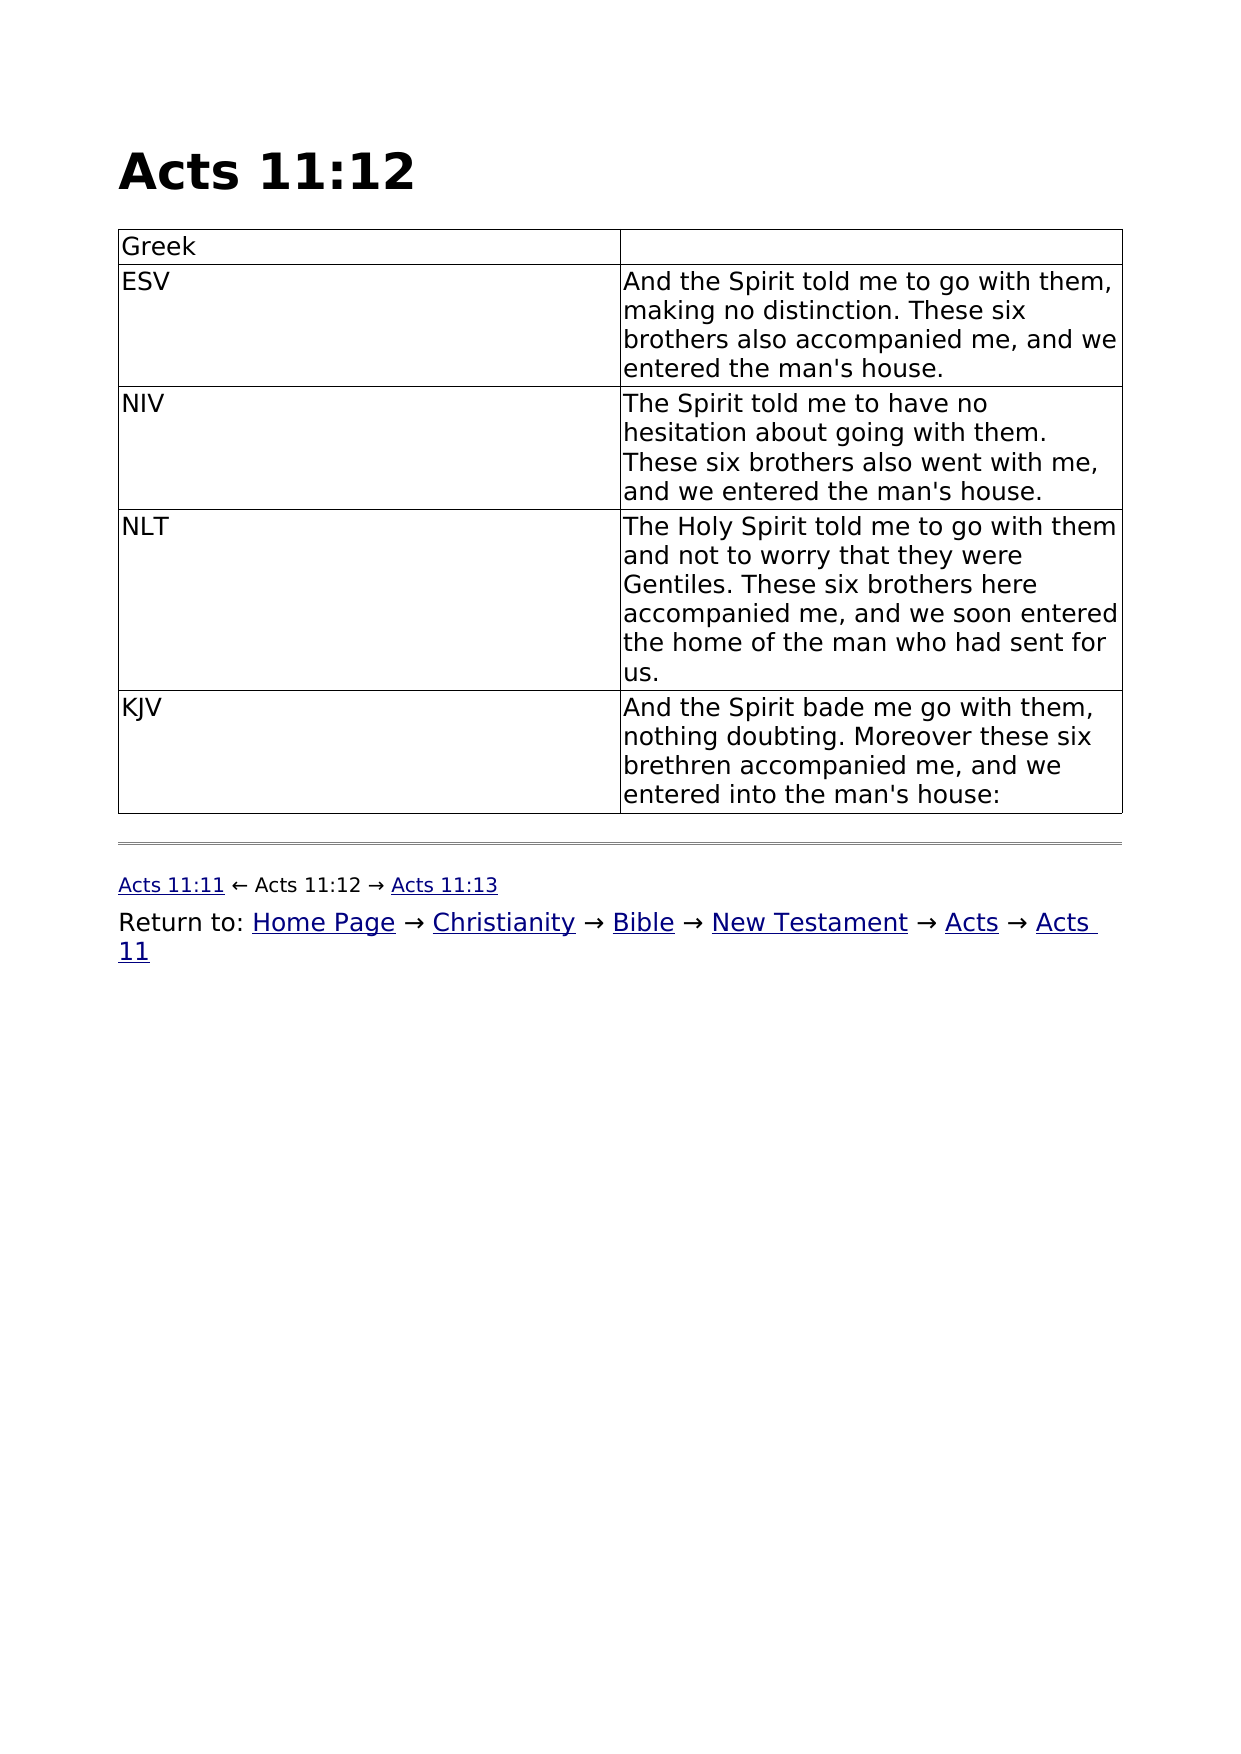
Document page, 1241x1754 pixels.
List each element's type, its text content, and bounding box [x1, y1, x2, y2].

table_cell The Spirit told me to have no hesitation about going with them. These six brothers also went with me, and we entered the man's house. [621, 387, 1122, 509]
table_cell And the Spirit bade me go with them, nothing doubting. Moreover these six brethren accompanied me, and we entered into the man's house: [621, 691, 1122, 812]
subtitle Acts 11:12 [118, 143, 1122, 201]
table_cell NIV [119, 387, 620, 509]
table_cell And the Spirit told me to go with them, making no distinction. These six brothers also accompanied me, and we entered the man's house. [621, 265, 1122, 386]
table_header Greek [119, 230, 620, 264]
table_cell ESV [119, 265, 620, 386]
table_header [621, 230, 1122, 264]
text Return to: Home Page → Christianity → Bible → New Testament → Acts → Acts 11 [118, 908, 1122, 966]
table_cell NLT [119, 510, 620, 690]
text Acts 11:11 ← Acts 11:12 → Acts 11:13 [118, 874, 1122, 908]
table_cell KJV [119, 691, 620, 812]
table_cell The Holy Spirit told me to go with them and not to worry that they were Gentiles. These six brothers here accompanied me, and we soon entered the home of the man who had sent for us. [621, 510, 1122, 690]
